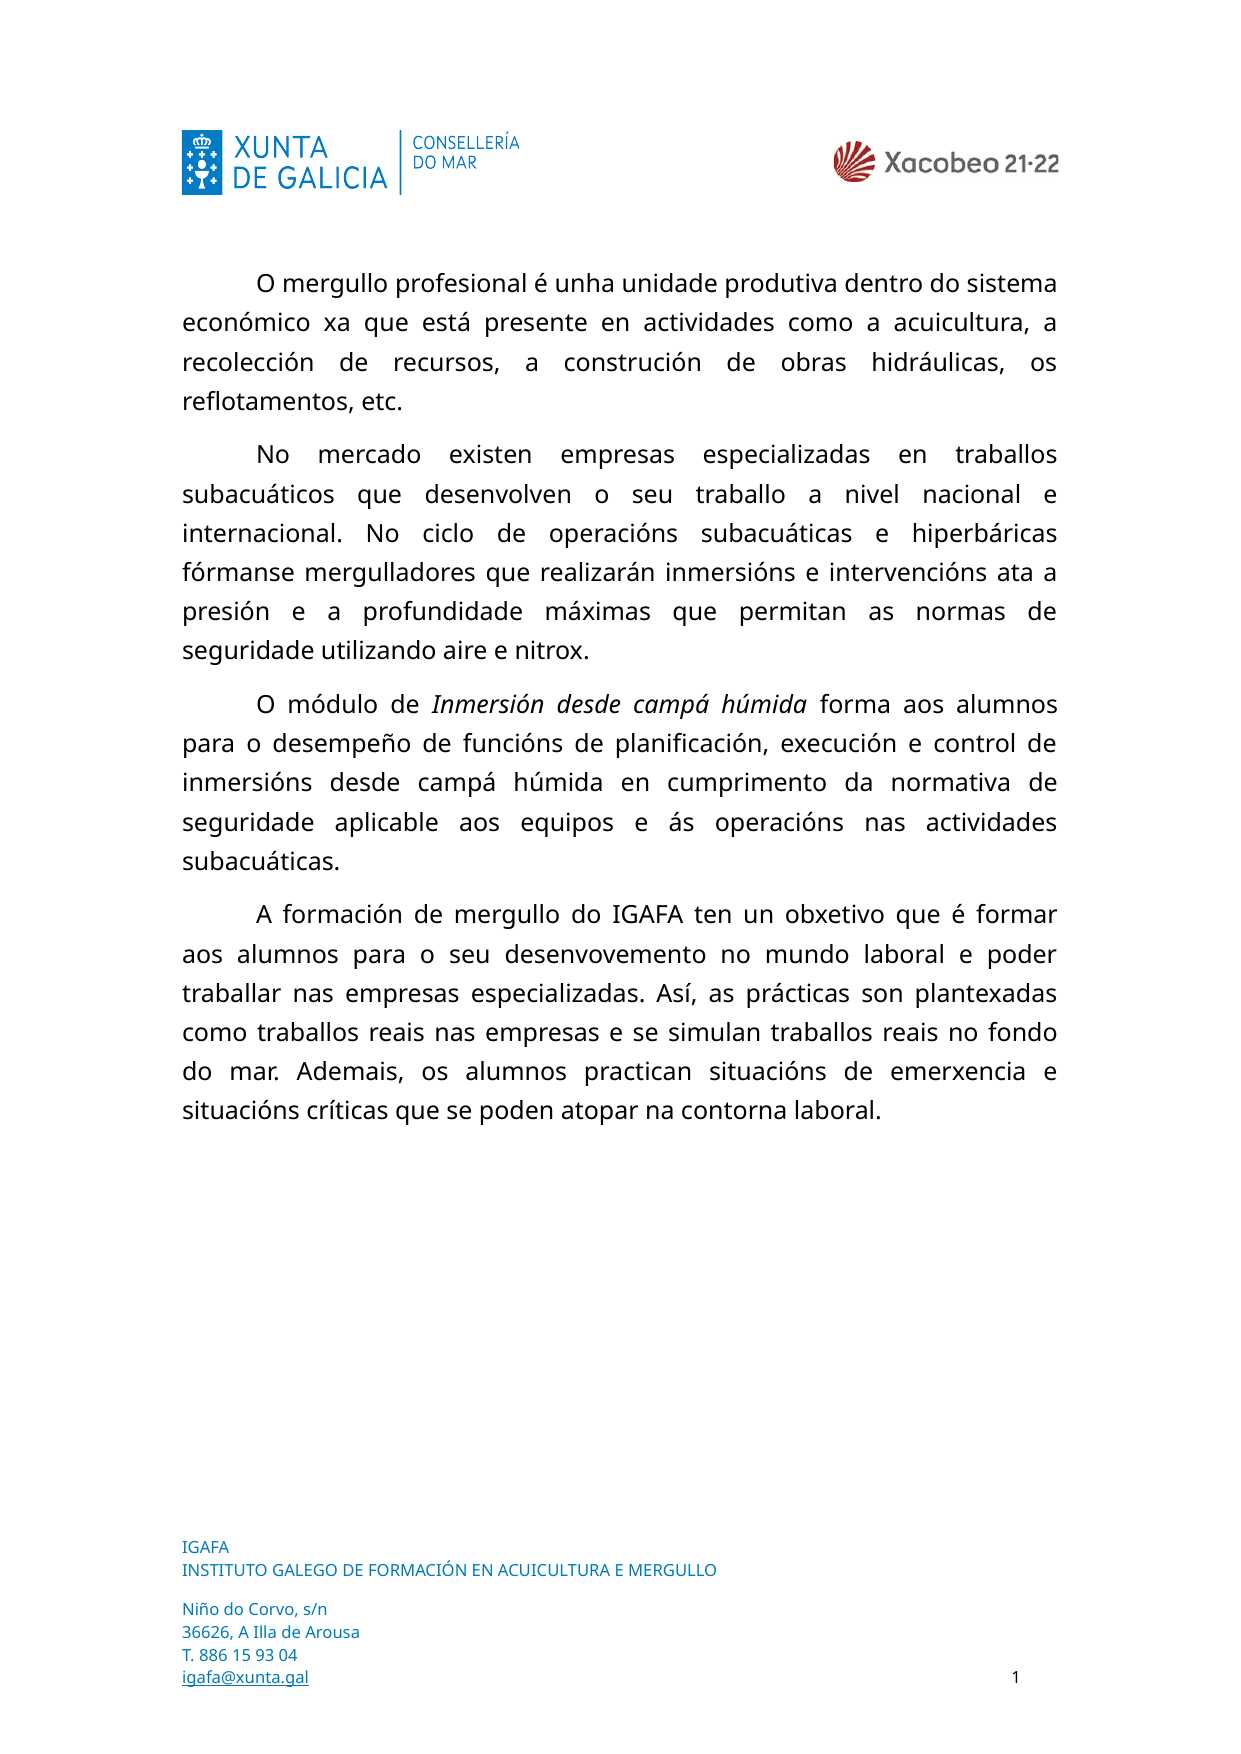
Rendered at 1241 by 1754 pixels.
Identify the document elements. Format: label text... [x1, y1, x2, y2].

text O módulo de Inmersión desde campá húmida forma aos alumnos para o desempeño de funcións de planificación, execución e control de inmersións desde campá húmida en cumprimento da normativa de seguridade aplicable aos equipos e ás operacións nas actividades subacuáticas. [182, 687, 1058, 877]
text No mercado existen empresas especializadas en traballos subacuáticos que desenvolven o seu traballo a nivel nacional e internacional. No ciclo de operacións subacuáticas e hiperbáricas fórmanse mergulladores que realizarán inmersións e intervencións ata a presión e a profundidade máximas que permitan as normas de seguridade utilizando aire e nitrox. [182, 437, 1058, 667]
text O mergullo profesional é unha unidade produtiva dentro do sistema económico xa que está presente en actividades como a acuicultura, a recolección de recursos, a construción de obras hidráulicas, os reflotamentos, etc. [182, 266, 1058, 417]
text A formación de mergullo do IGAFA ten un obxetivo que é formar aos alumnos para o seu desenvovemento no mundo laboral e poder traballar nas empresas especializadas. Así, as prácticas son plantexadas como traballos reais nas empresas e se simulan traballos reais no fondo do mar. Ademais, os alumnos practican situacións de emerxencia e situacións críticas que se poden atopar na contorna laboral. [182, 897, 1058, 1127]
